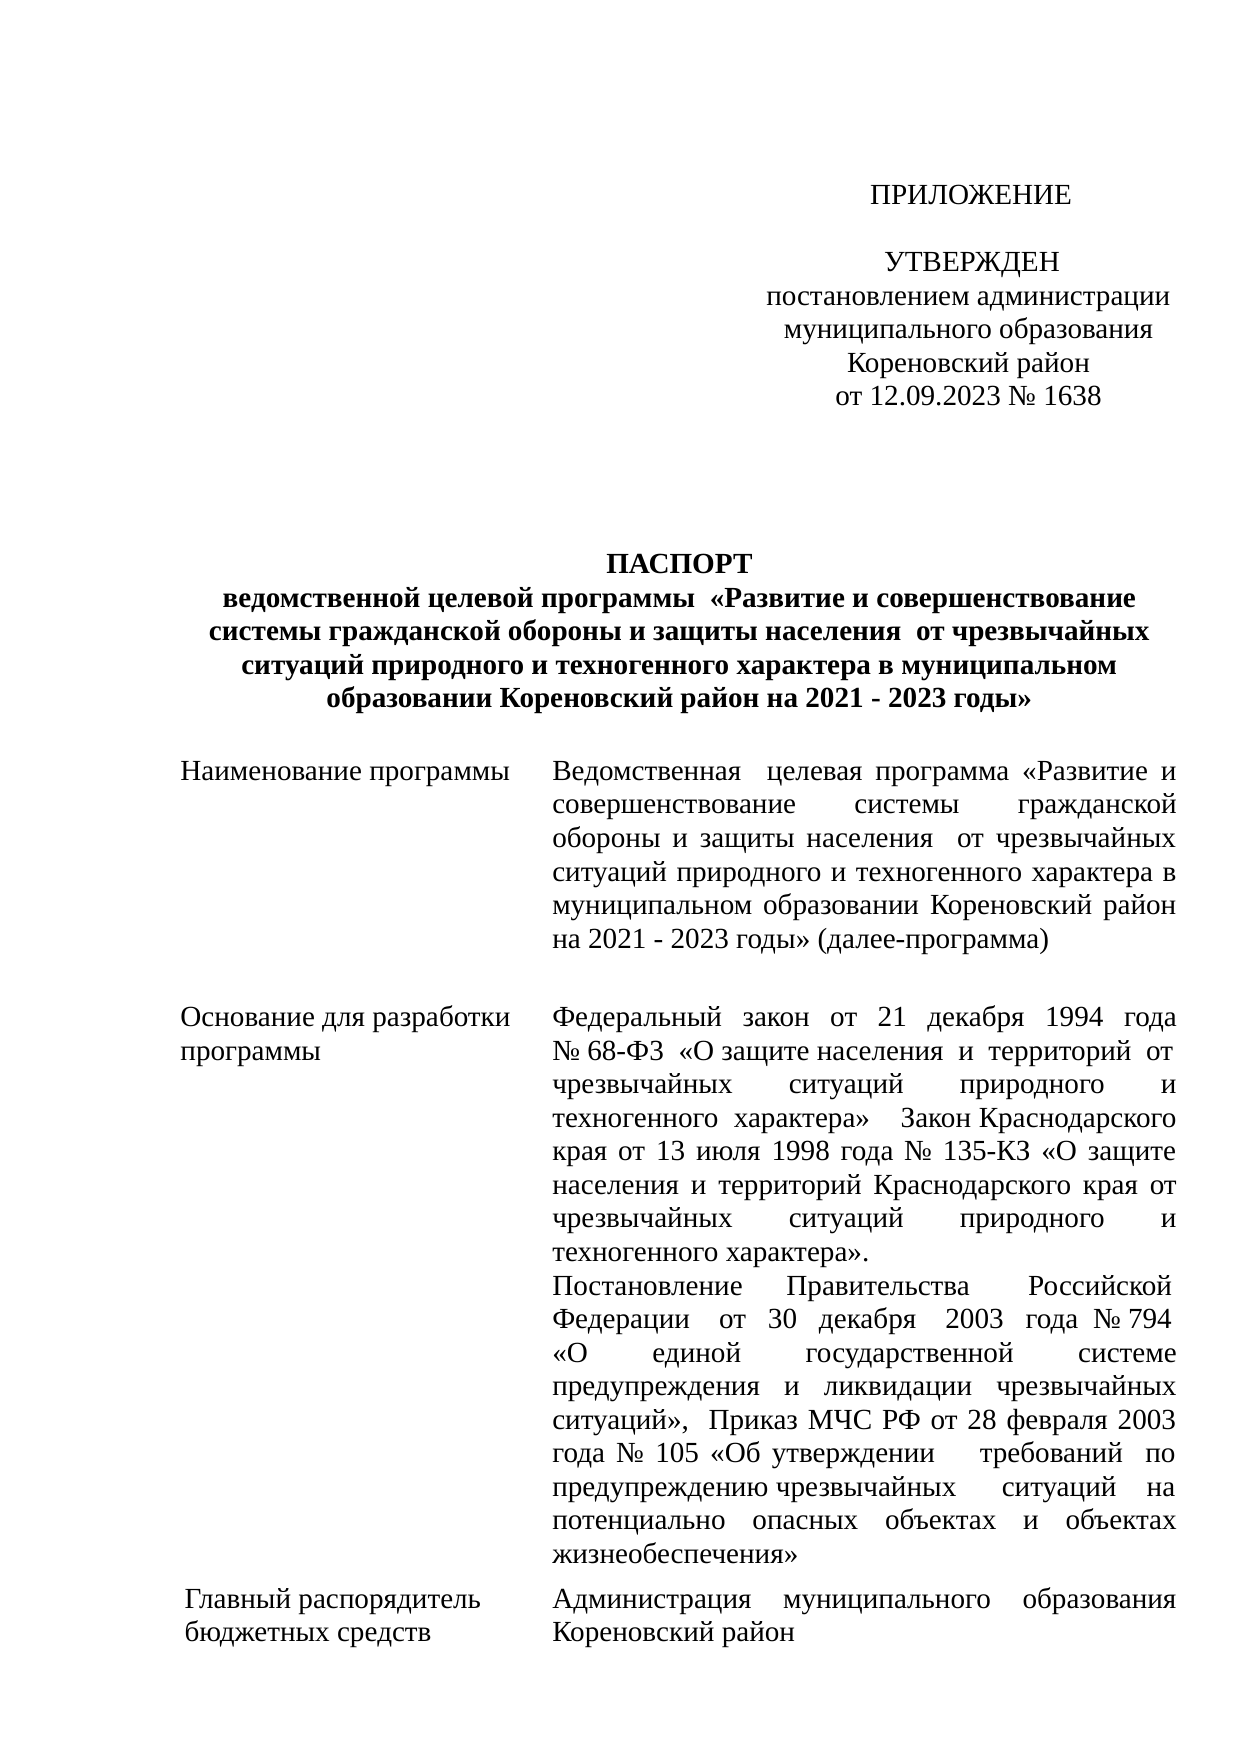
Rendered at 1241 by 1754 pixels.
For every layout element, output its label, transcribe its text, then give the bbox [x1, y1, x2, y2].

text муниципального образования [755, 311, 1181, 345]
table_cell Главный распорядитель бюджетных средств [179, 1575, 546, 1687]
text ПАСПОРТ [177, 546, 1181, 580]
table_cell Основание для разработки программы [179, 994, 546, 1072]
text ПРИЛОЖЕНИЕ [177, 177, 1181, 211]
text УТВЕРЖДЕН [755, 244, 1181, 278]
table_header Наименование программы [179, 748, 546, 994]
table_cell Федеральный закон от 21 декабря 1994 года № 68-Ф3 «О защите населения и территорий от чрезвычайных ситуаций природного и техногенного характера» Закон Краснодарского края от 13 июля 1998 года № 135-КЗ «О защите населения и территорий Краснодарского края от чрезвычайных ситуаций природного и техногенного характера». Постановление Правительства Российской Федерации от 30 декабря 2003 года № 794 «О единой государственной системе предупреждения и ликвидации чрезвычайных ситуаций», Приказ МЧС РФ от 28 февраля 2003 года № 105 «Об утверждении требований по предупреждению чрезвычайных ситуаций на потенциально опасных объектах и объектах жизнеобеспечения» [546, 994, 1182, 1575]
text Кореновский район [755, 345, 1181, 378]
text от 12.09.2023 № 1638 [755, 378, 1181, 412]
table_cell [179, 1072, 546, 1575]
text ведомственной целевой программы «Развитие и совершенствование системы гражданской обороны и защиты населения от чрезвычайных ситуаций природного и техногенного характера в муниципальном образовании Кореновский район на 2021 - 2023 годы» [177, 580, 1181, 714]
table_cell Администрация муниципального образования Кореновский район [546, 1575, 1182, 1687]
table_header Ведомственная целевая программа «Развитие и совершенствование системы гражданской обороны и защиты населения от чрезвычайных ситуаций природного и техногенного характера в муниципальном образовании Кореновский район на 2021 - 2023 годы» (далее-программа) [546, 748, 1182, 994]
text постановлением администрации [755, 278, 1181, 311]
